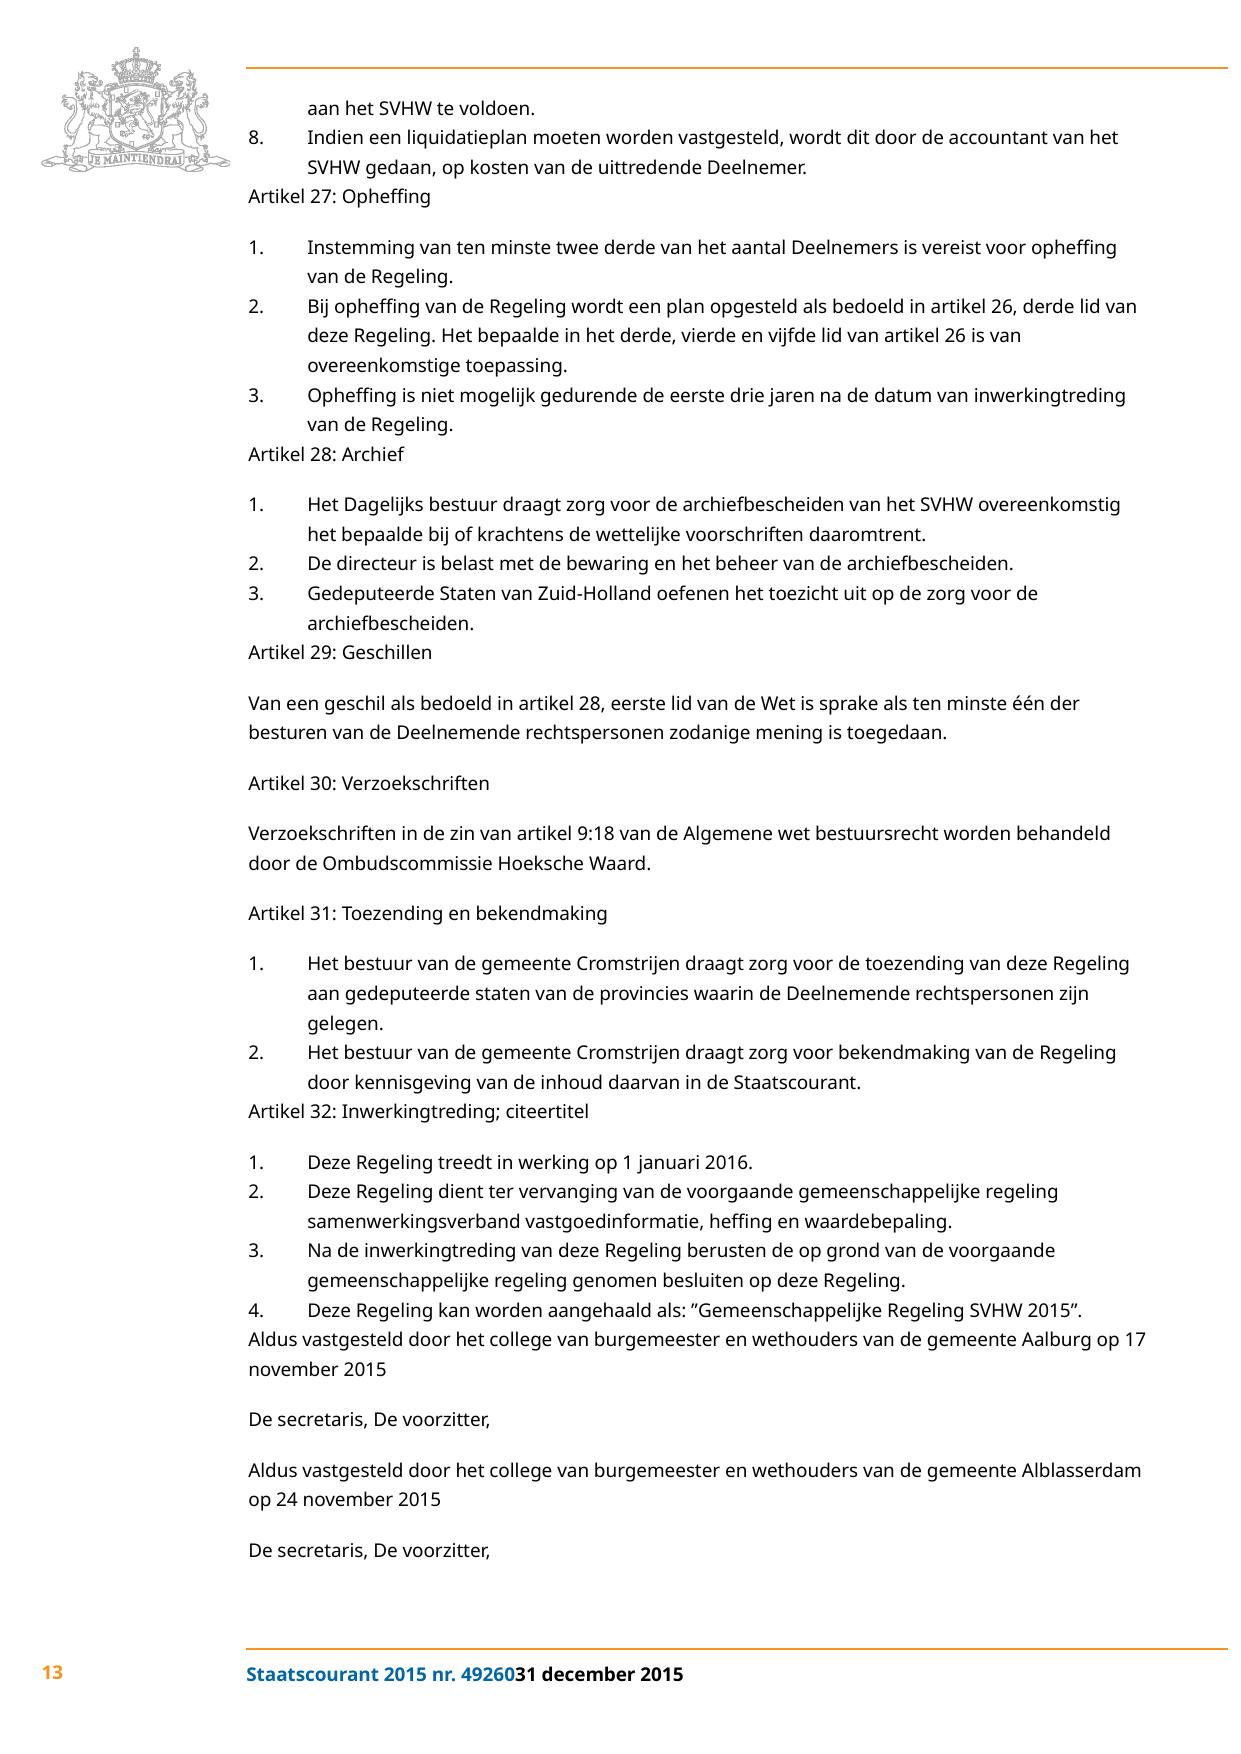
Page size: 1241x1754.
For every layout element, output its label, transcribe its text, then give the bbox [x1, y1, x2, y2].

list Bij opheffing van de Regeling wordt een plan opgesteld als bedoeld in artikel 26, derde lid van deze Regeling. Het bepaalde in het derde, vierde en vijfde lid van artikel 26 is van overeenkomstige toepassing. [248, 293, 1152, 378]
text Aldus vastgesteld door het college van burgemeester en wethouders van de gemeente Alblasserdam op 24 november 2015 [248, 1457, 1152, 1512]
list Opheffing is niet mogelijk gedurende de eerste drie jaren na de datum van inwerkingtreding van de Regeling. [248, 382, 1152, 437]
text De secretaris, De voorzitter, [248, 1406, 1152, 1432]
text Van een geschil als bedoeld in artikel 28, eerste lid van de Wet is sprake als ten minste één der besturen van de Deelnemende rechtspersonen zodanige mening is toegedaan. [248, 690, 1152, 745]
text Verzoekschriften in de zin van artikel 9:18 van de Algemene wet bestuursrecht worden behandeld door de Ombudscommissie Hoeksche Waard. [248, 820, 1152, 876]
text Artikel 31: Toezending en bekendmaking [248, 900, 1152, 926]
list Instemming van ten minste twee derde van het aantal Deelnemers is vereist voor opheffing van de Regeling. [248, 234, 1152, 289]
list Het bestuur van de gemeente Cromstrijen draagt zorg voor bekendmaking van de Regeling door kennisgeving van de inhoud daarvan in de Staatscourant. [248, 1039, 1152, 1095]
list Deze Regeling dient ter vervanging van de voorgaande gemeenschappelijke regeling samenwerkingsverband vastgoedinformatie, heffing en waardebepaling. [248, 1178, 1152, 1234]
list Deze Regeling kan worden aangehaald als: ”Gemeenschappelijke Regeling SVHW 2015”. [248, 1297, 1152, 1323]
list Het Dagelijks bestuur draagt zorg voor de archiefbescheiden van het SVHW overeenkomstig het bepaalde bij of krachtens de wettelijke voorschriften daaromtrent. [248, 491, 1152, 547]
list Deze Regeling treedt in werking op 1 januari 2016. [248, 1149, 1152, 1175]
list Indien een liquidatieplan moeten worden vastgesteld, wordt dit door de accountant van het SVHW gedaan, op kosten van de uittredende Deelnemer. [248, 124, 1152, 180]
list De directeur is belast met de bewaring en het beheer van de archiefbescheiden. [248, 551, 1152, 576]
text Artikel 27: Opheffing [248, 183, 1152, 209]
list Gedeputeerde Staten van Zuid-Holland oefenen het toezicht uit op de zorg voor de archiefbescheiden. [248, 580, 1152, 636]
text Artikel 29: Geschillen [248, 639, 1152, 665]
text De secretaris, De voorzitter, [248, 1537, 1152, 1563]
list Het bestuur van de gemeente Cromstrijen draagt zorg voor de toezending van deze Regeling aan gedeputeerde staten van de provincies waarin de Deelnemende rechtspersonen zijn gelegen. [248, 951, 1152, 1036]
picture [41, 47, 231, 172]
text Artikel 32: Inwerkingtreding; citeertitel [248, 1098, 1152, 1124]
list aan het SVHW te voldoen. [248, 95, 1152, 121]
list Na de inwerkingtreding van deze Regeling berusten de op grond van de voorgaande gemeenschappelijke regeling genomen besluiten op deze Regeling. [248, 1238, 1152, 1293]
text Artikel 28: Archief [248, 441, 1152, 467]
text Artikel 30: Verzoekschriften [248, 770, 1152, 796]
text Aldus vastgesteld door het college van burgemeester en wethouders van de gemeente Aalburg op 17 november 2015 [248, 1326, 1152, 1382]
